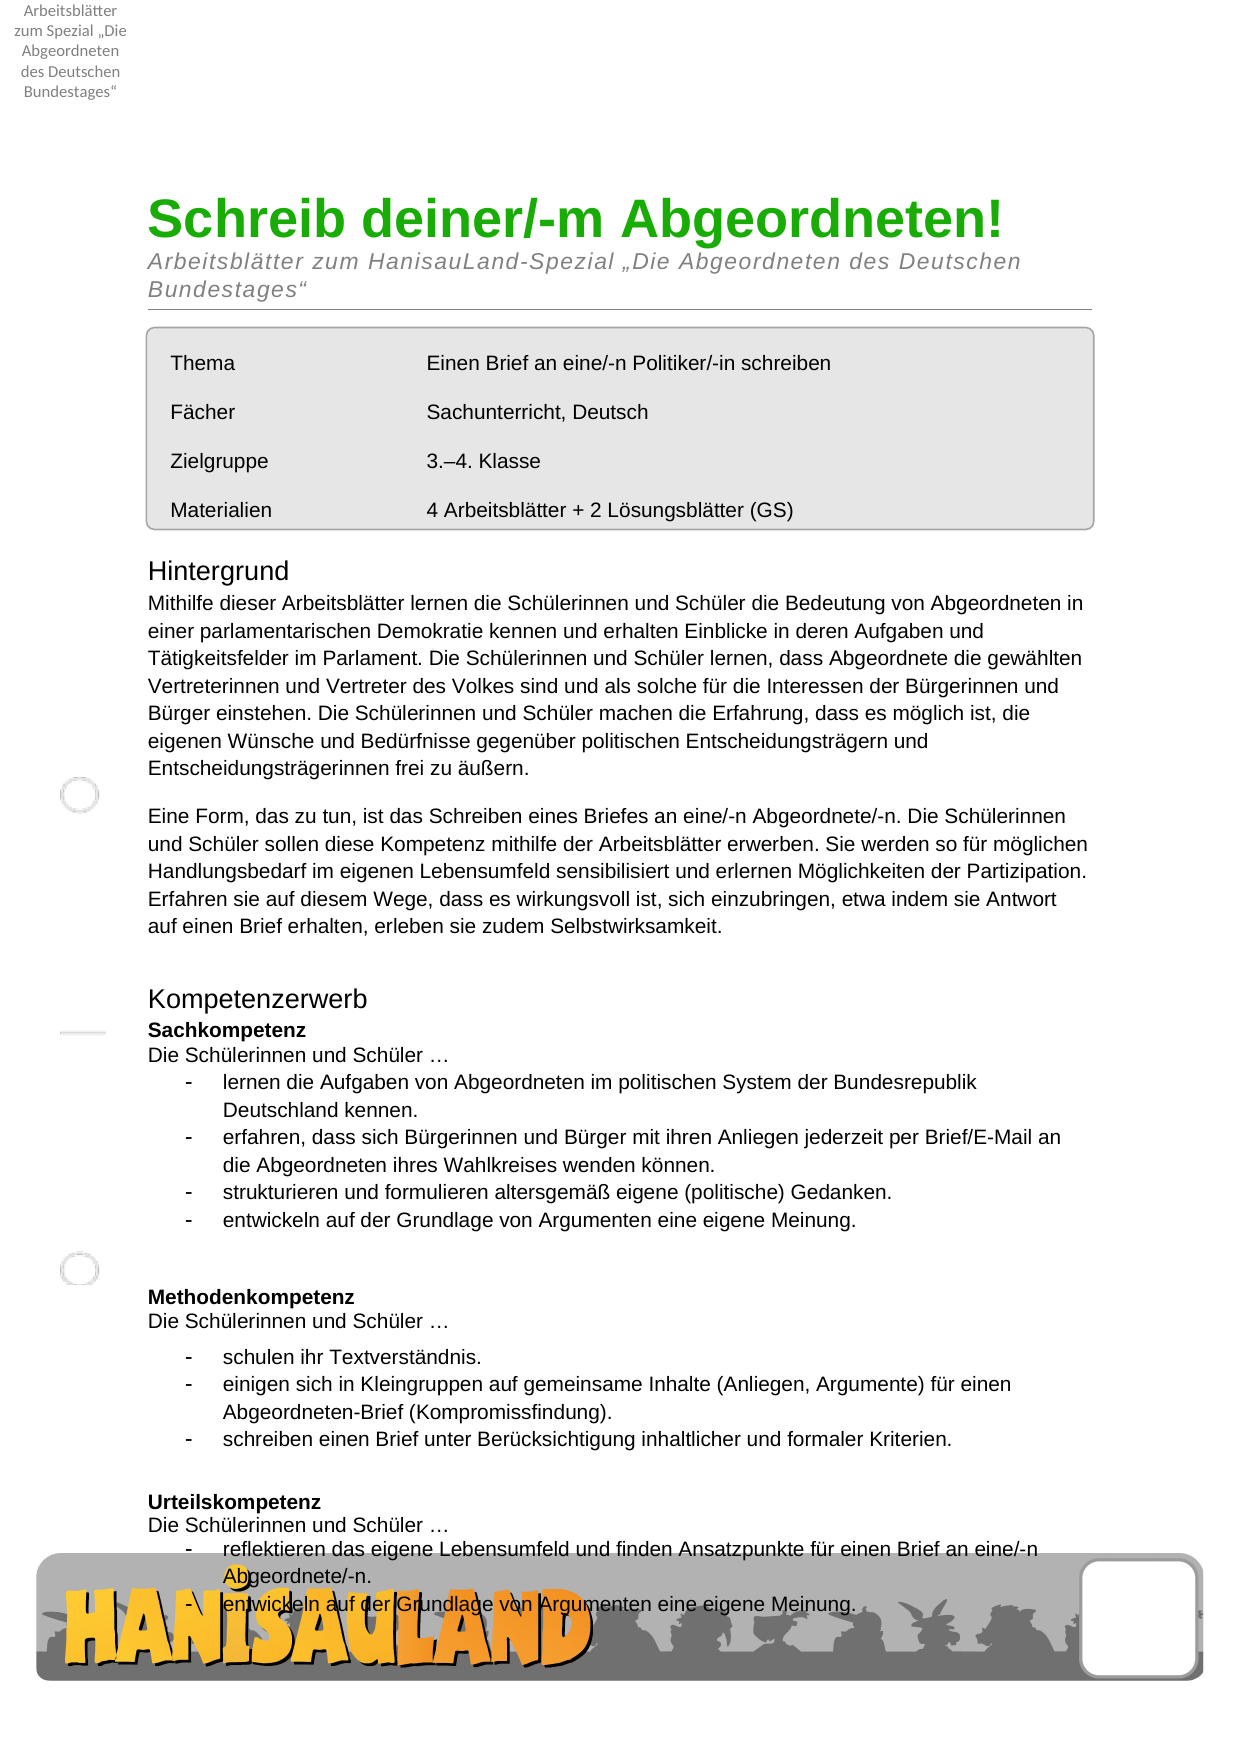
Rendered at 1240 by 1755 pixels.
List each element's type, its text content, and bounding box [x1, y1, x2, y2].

list lernen die Aufgaben von Abgeordneten im politischen System der Bundesrepublik Deutschland kennen. [185, 1070, 1092, 1121]
list einigen sich in Kleingruppen auf gemeinsame Inhalte (Anliegen, Argumente) für einen Abgeordneten-Brief (Kompromissfindung). [185, 1372, 1092, 1424]
text Die Schülerinnen und Schüler … [148, 1514, 1092, 1537]
table_cell 4 Arbeitsblätter + 2 Lösungsblätter (GS) [415, 529, 1092, 534]
subtitle Kompetenzerwerb [148, 983, 1092, 1015]
list entwickeln auf der Grundlage von Argumenten eine eigene Meinung. [185, 1208, 1092, 1232]
list schulen ihr Textverständnis. [185, 1344, 1092, 1369]
list schreiben einen Brief unter Berücksichtigung inhaltlicher und formaler Kriterien. [185, 1427, 1092, 1451]
text Die Schülerinnen und Schüler … [148, 1042, 1092, 1066]
text Die Schülerinnen und Schüler … [148, 1309, 1092, 1333]
subtitle Hintergrund [148, 555, 1092, 586]
list strukturieren und formulieren altersgemäß eigene (politische) Gedanken. [185, 1180, 1092, 1204]
text Arbeitsblätter zum HanisauLand-Spezial „Die Abgeordneten des Deutschen Bundestages“ [148, 248, 1092, 309]
text Methodenkompetenz [148, 1286, 1092, 1309]
list reflektieren das eigene Lebensumfeld und finden Ansatzpunkte für einen Brief an eine/-n Abgeordnete/-n. [185, 1537, 1092, 1553]
text Urteilskompetenz [148, 1491, 1092, 1514]
list erfahren, dass sich Bürgerinnen und Bürger mit ihren Anliegen jederzeit per Brief/E-Mail an die Abgeordneten ihres Wahlkreises wenden können. [185, 1125, 1092, 1177]
subtitle Schreib deiner/-m Abgeordneten! [148, 198, 1092, 248]
text Mithilfe dieser Arbeitsblätter lernen die Schülerinnen und Schüler die Bedeutung von Abgeordneten in einer parlamentarischen Demokratie kennen und erhalten Einblicke in deren Aufgaben und Tätigkeitsfelder im Parlament. Die Schülerinnen und Schüler lernen, dass Abgeordnete die gewählten Vertreterinnen und Vertreter des Volkes sind und als solche für die Interessen der Bürgerinnen und Bürger einstehen. Die Schülerinnen und Schüler machen die Erfahrung, dass es möglich ist, die eigenen Wünsche und Bedürfnisse gegenüber politischen Entscheidungsträgern und Entscheidungsträgerinnen frei zu äußern. [148, 591, 1092, 780]
text Sachkompetenz [148, 1019, 1092, 1042]
text Eine Form, das zu tun, ist das Schreiben eines Briefes an eine/-n Abgeordnete/-n. Die Schülerinnen und Schüler sollen diese Kompetenz mithilfe der Arbeitsblätter erwerben. Sie werden so für möglichen Handlungsbedarf im eigenen Lebensumfeld sensibilisiert und erlernen Möglichkeiten der Partizipation. Erfahren sie auf diesem Wege, dass es wirkungsvoll ist, sich einzubringen, etwa indem sie Antwort auf einen Brief erhalten, erleben sie zudem Selbstwirksamkeit. [148, 804, 1092, 938]
